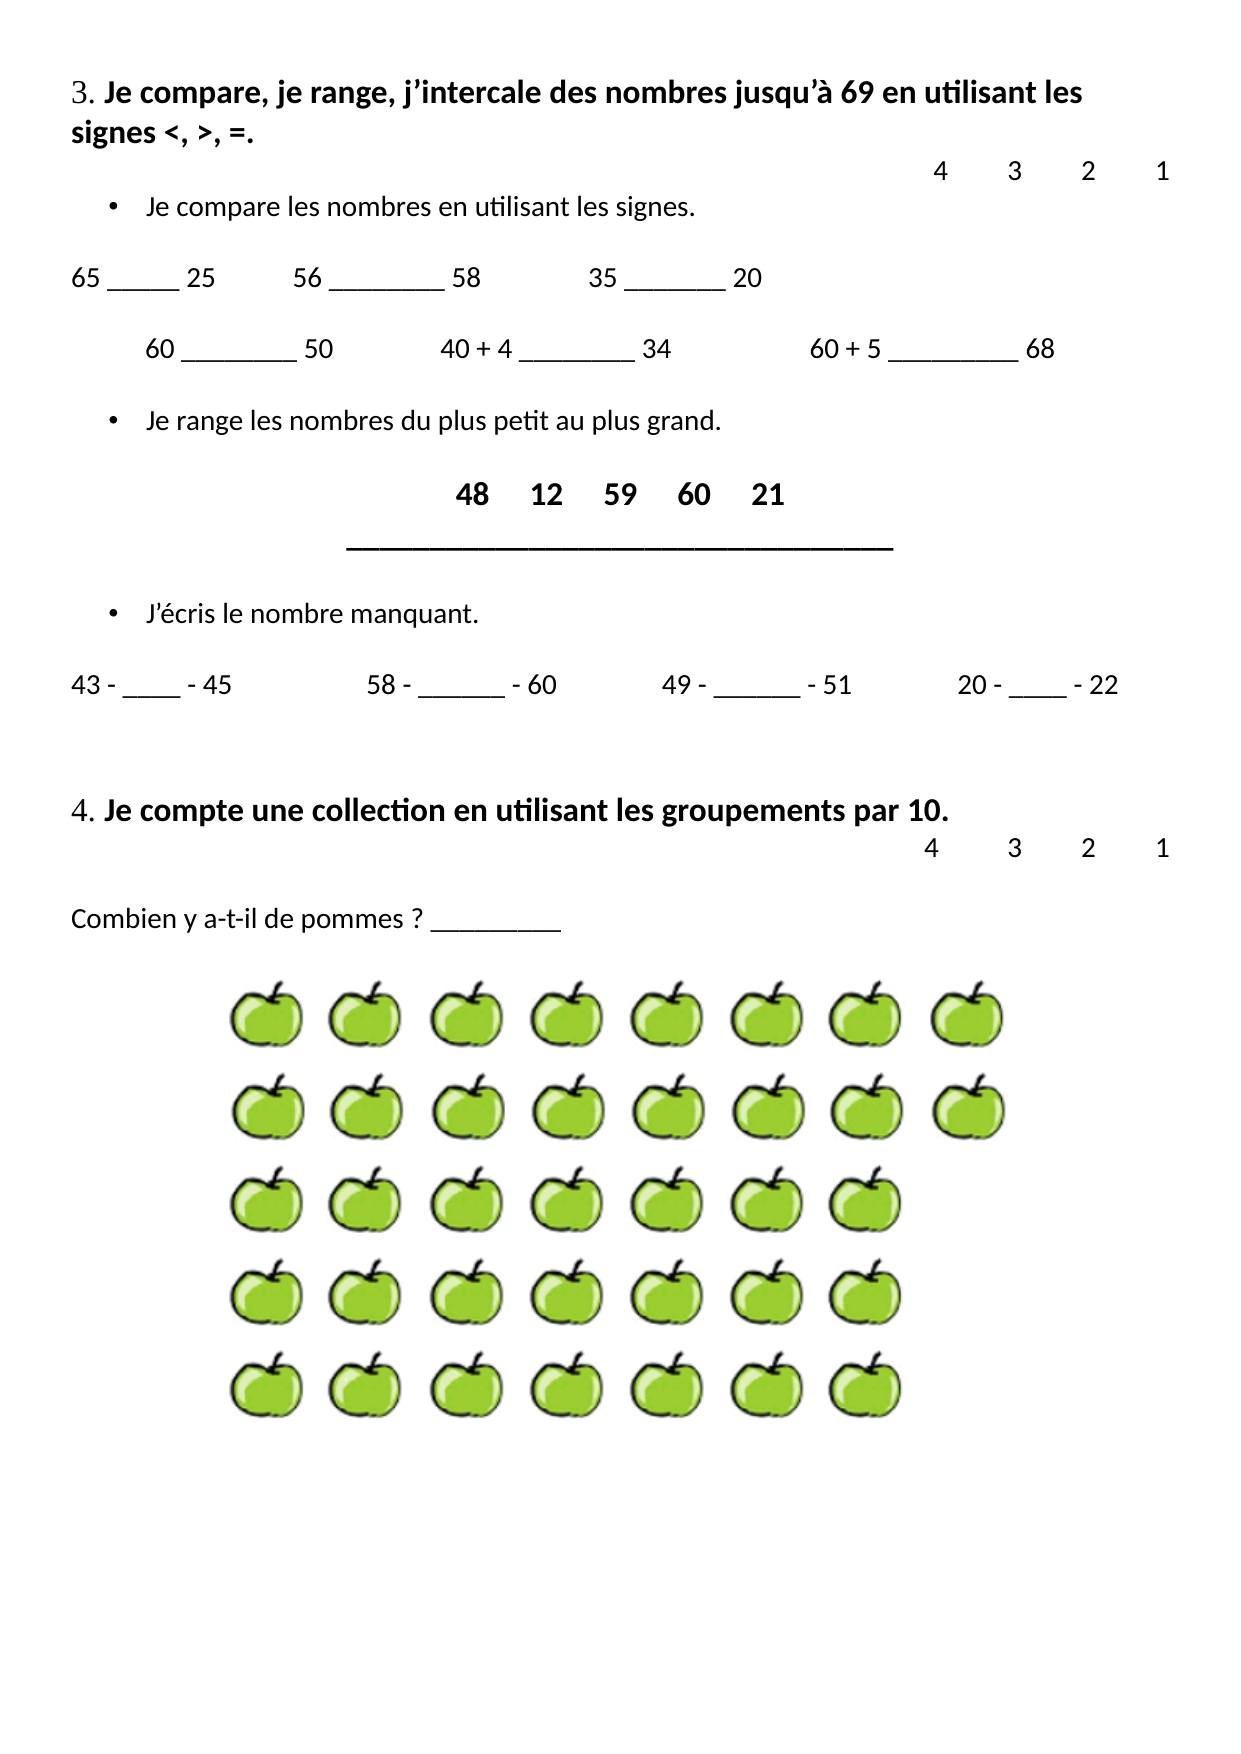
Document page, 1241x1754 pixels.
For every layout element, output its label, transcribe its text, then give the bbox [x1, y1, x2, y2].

text 4 3 2 1 [71, 152, 1169, 188]
text 4 3 2 1 [71, 829, 1169, 865]
text 4. Je compte une collection en utilisant les groupements par 10. [71, 789, 1169, 829]
text _________________________________ [71, 514, 1169, 554]
text 48 12 59 60 21 [71, 473, 1169, 514]
text 60 ________ 50 40 + 4 ________ 34 60 + 5 _________ 68 [71, 330, 1169, 366]
text Combien y a-t-il de pommes ? _________ [71, 901, 1169, 936]
list J’écris le nombre manquant. [108, 595, 1169, 631]
text 3. Je compare, je range, j’intercale des nombres jusqu’à 69 en utilisant les signes <, >, =. [71, 71, 1169, 152]
list Je range les nombres du plus petit au plus grand. [108, 402, 1169, 437]
text 43 - ____ - 45 58 - ______ - 60 49 - ______ - 51 20 - ____ - 22 [71, 666, 1169, 702]
text 65 _____ 25 56 ________ 58 35 _______ 20 [71, 259, 1169, 295]
list Je compare les nombres en utilisant les signes. [108, 188, 1169, 223]
picture [214, 971, 1026, 1429]
